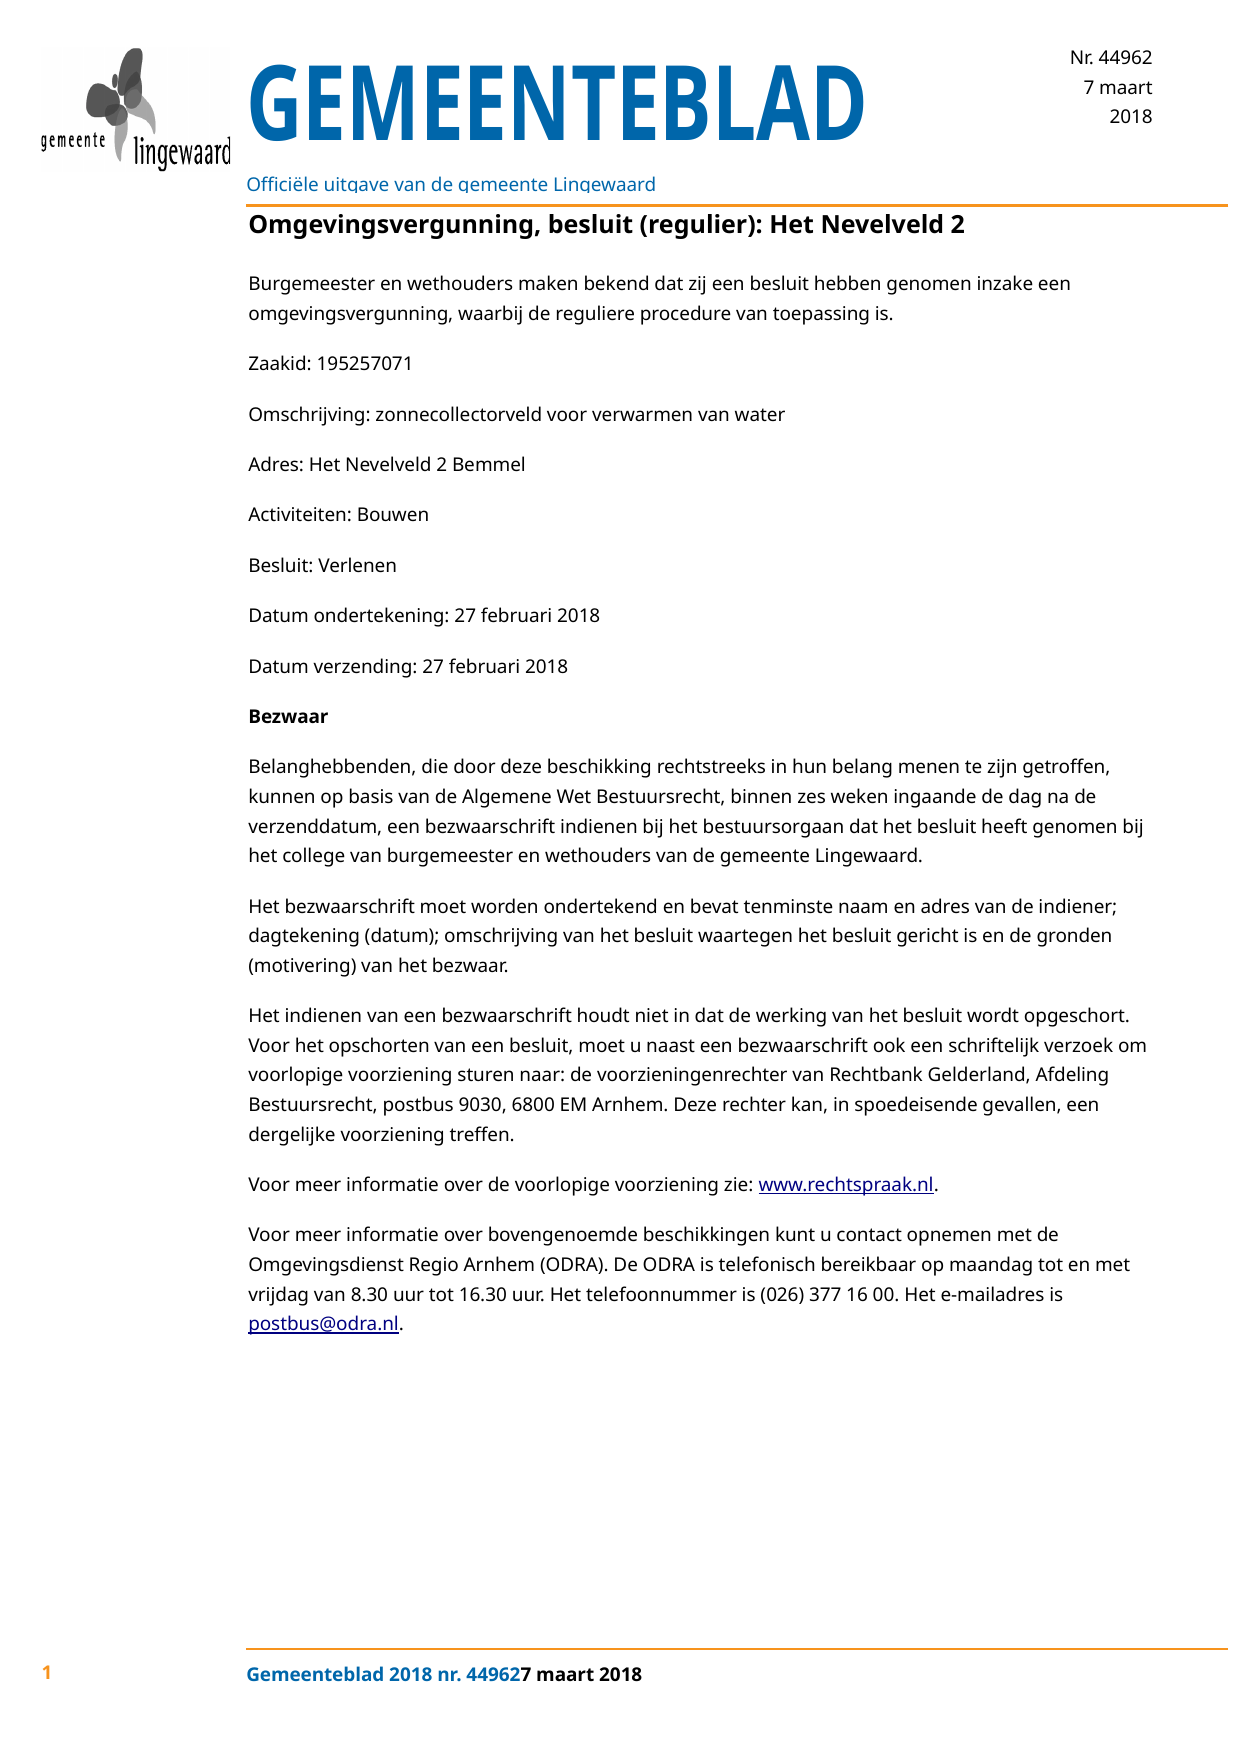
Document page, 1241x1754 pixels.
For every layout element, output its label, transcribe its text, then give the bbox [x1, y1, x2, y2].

text Het indienen van een bezwaarschrift houdt niet in dat de werking van het besluit wordt opgeschort. Voor het opschorten van een besluit, moet u naast een bezwaarschrift ook een schriftelijk verzoek om voorlopige voorziening sturen naar: de voorzieningenrechter van Rechtbank Gelderland, Afdeling Bestuursrecht, postbus 9030, 6800 EM Arnhem. Deze rechter kan, in spoedeisende gevallen, een dergelijke voorziening treffen. [248, 1002, 1152, 1146]
text Omschrijving: zonnecollectorveld voor verwarmen van water [248, 401, 1152, 426]
text Datum ondertekening: 27 februari 2018 [248, 602, 1152, 628]
text Voor meer informatie over bovengenoemde beschikkingen kunt u contact opnemen met de Omgevingsdienst Regio Arnhem (ODRA). De ODRA is telefonisch bereikbaar op maandag tot en met vrijdag van 8.30 uur tot 16.30 uur. Het telefoonnummer is (026) 377 16 00. Het e-mailadres is postbus@odra.nl. [248, 1222, 1152, 1336]
text Belanghebbenden, die door deze beschikking rechtstreeks in hun belang menen te zijn getroffen, kunnen op basis van de Algemene Wet Bestuursrecht, binnen zes weken ingaande de dag na de verzenddatum, een bezwaarschrift indienen bij het bestuursorgaan dat het besluit heeft genomen bij het college van burgemeester en wethouders van de gemeente Lingewaard. [248, 754, 1152, 868]
picture [41, 47, 231, 172]
text Besluit: Verlenen [248, 552, 1152, 578]
text Adres: Het Nevelveld 2 Bemmel [248, 451, 1152, 477]
text Activiteiten: Bouwen [248, 502, 1152, 527]
text Voor meer informatie over de voorlopige voorziening zie: www.rechtspraak.nl. [248, 1171, 1152, 1197]
text Bezwaar [248, 703, 1152, 729]
text Het bezwaarschrift moet worden ondertekend en bevat tenminste naam en adres van de indiener; dagtekening (datum); omschrijving van het besluit waartegen het besluit gericht is en de gronden (motivering) van het bezwaar. [248, 893, 1152, 978]
text Burgemeester en wethouders maken bekend dat zij een besluit hebben genomen inzake een omgevingsvergunning, waarbij de reguliere procedure van toepassing is. [248, 270, 1152, 326]
text Omgevingsvergunning, besluit (regulier): Het Nevelveld 2 [248, 207, 1152, 241]
text Datum verzending: 27 februari 2018 [248, 653, 1152, 678]
text Zaakid: 195257071 [248, 350, 1152, 376]
